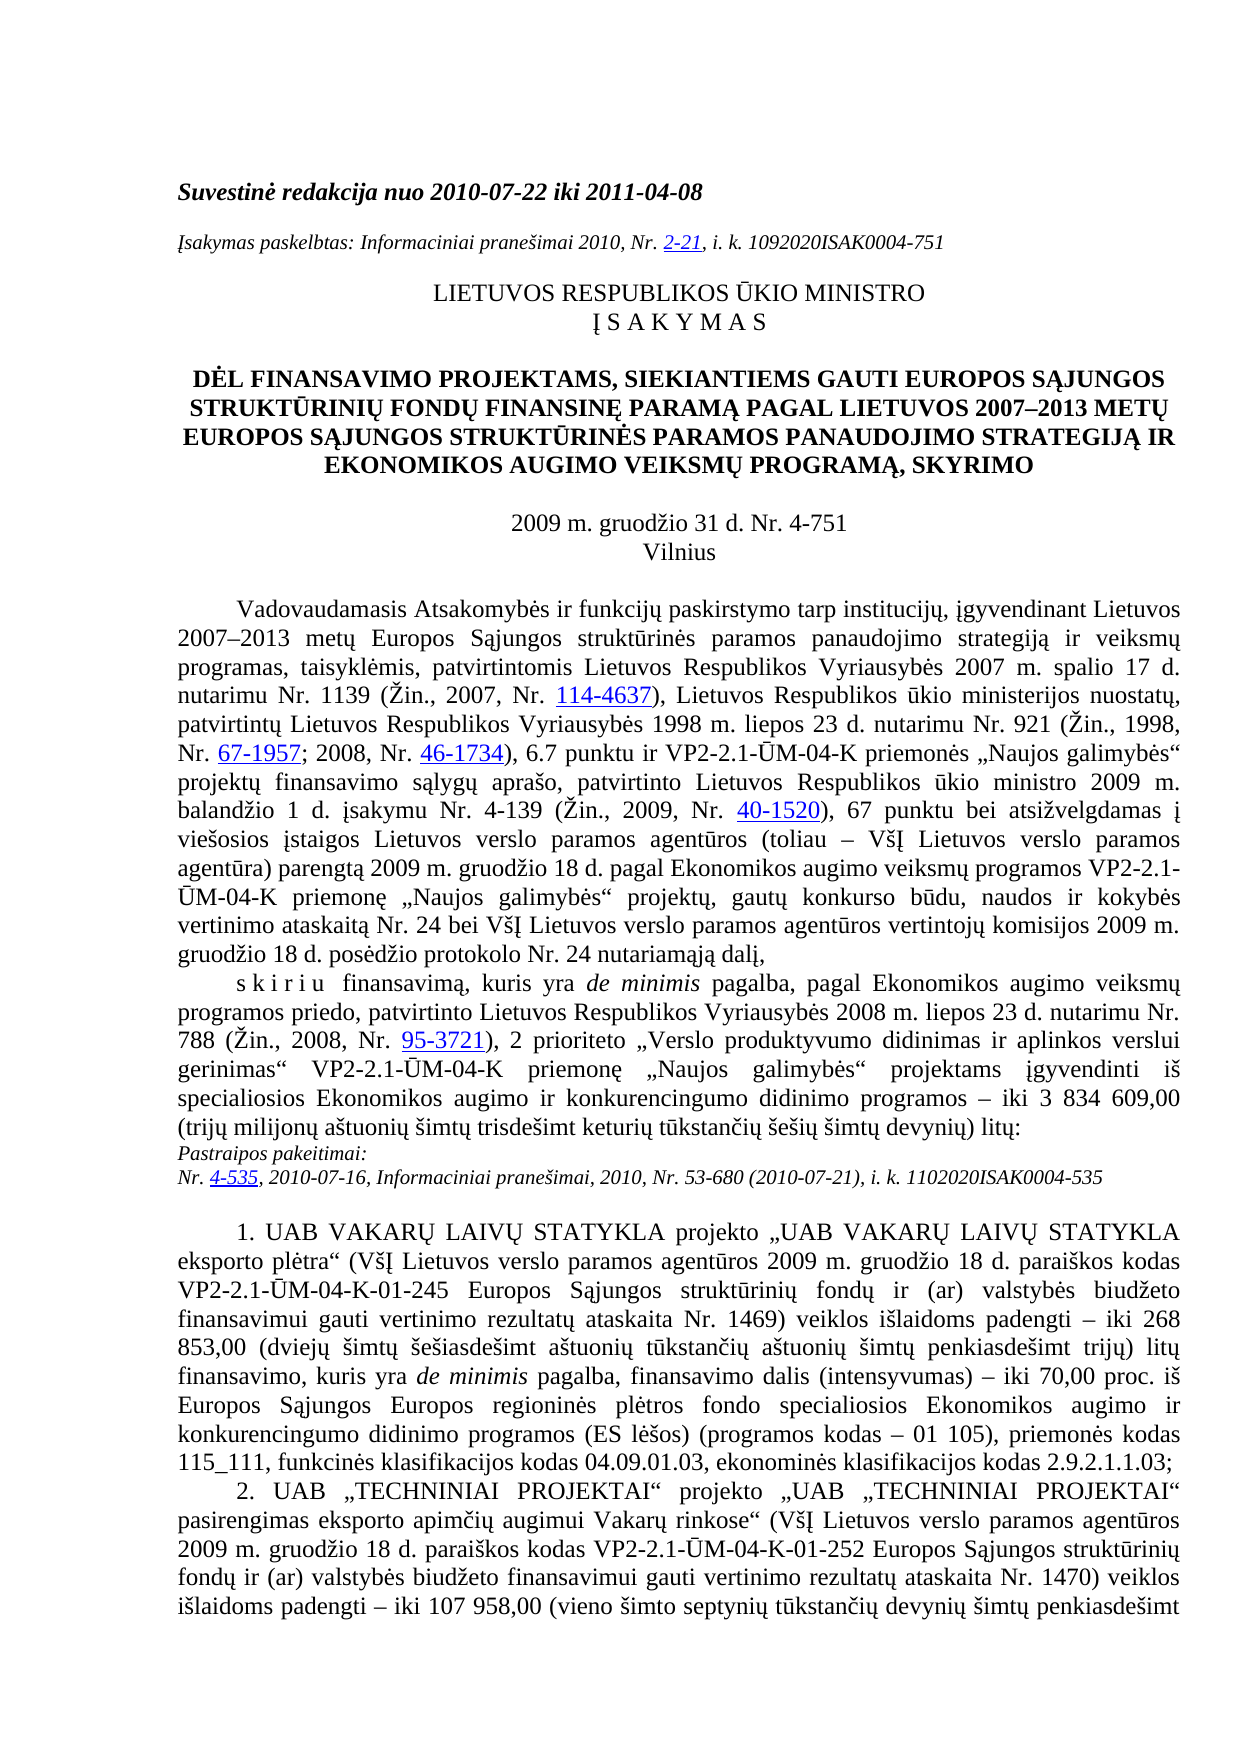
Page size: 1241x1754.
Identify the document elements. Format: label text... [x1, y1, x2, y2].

text skiriu finansavimą, kuris yra de minimis pagalba, pagal Ekonomikos augimo veiksmų programos priedo, patvirtinto Lietuvos Respublikos Vyriausybės 2008 m. liepos 23 d. nutarimu Nr. 788 (Žin., 2008, Nr. 95-3721), 2 prioriteto „Verslo produktyvumo didinimas ir aplinkos verslui gerinimas“ VP2-2.1-ŪM-04-K priemonę „Naujos galimybės“ projektams įgyvendinti iš specialiosios Ekonomikos augimo ir konkurencingumo didinimo programos – iki 3 834 609,00 (trijų milijonų aštuonių šimtų trisdešimt keturių tūkstančių šešių šimtų devynių) litų: [177, 968, 1181, 1141]
text 1. UAB VAKARŲ LAIVŲ STATYKLA projekto „UAB VAKARŲ LAIVŲ STATYKLA eksporto plėtra“ (VšĮ Lietuvos verslo paramos agentūros 2009 m. gruodžio 18 d. paraiškos kodas VP2-2.1-ŪM-04-K-01-245 Europos Sąjungos struktūrinių fondų ir (ar) valstybės biudžeto finansavimui gauti vertinimo rezultatų ataskaita Nr. 1469) veiklos išlaidoms padengti – iki 268 853,00 (dviejų šimtų šešiasdešimt aštuonių tūkstančių aštuonių šimtų penkiasdešimt trijų) litų finansavimo, kuris yra de minimis pagalba, finansavimo dalis (intensyvumas) – iki 70,00 proc. iš Europos Sąjungos Europos regioninės plėtros fondo specialiosios Ekonomikos augimo ir konkurencingumo didinimo programos (ES lėšos) (programos kodas – 01 105), priemonės kodas 115_111, funkcinės klasifikacijos kodas 04.09.01.03, ekonominės klasifikacijos kodas 2.9.2.1.1.03; [177, 1217, 1181, 1476]
text Vilnius [177, 537, 1181, 566]
text LIETUVOS RESPUBLIKOS ŪKIO MINISTRO [177, 278, 1181, 307]
text 2009 m. gruodžio 31 d. Nr. 4-751 [177, 508, 1181, 537]
text 2. UAB „TECHNINIAI PROJEKTAI“ projekto „UAB „TECHNINIAI PROJEKTAI“ pasirengimas eksporto apimčių augimui Vakarų rinkose“ (VšĮ Lietuvos verslo paramos agentūros 2009 m. gruodžio 18 d. paraiškos kodas VP2-2.1-ŪM-04-K-01-252 Europos Sąjungos struktūrinių fondų ir (ar) valstybės biudžeto finansavimui gauti vertinimo rezultatų ataskaita Nr. 1470) veiklos išlaidoms padengti – iki 107 958,00 (vieno šimto septynių tūkstančių devynių šimtų penkiasdešimt [177, 1476, 1181, 1620]
text Vadovaudamasis Atsakomybės ir funkcijų paskirstymo tarp institucijų, įgyvendinant Lietuvos 2007–2013 metų Europos Sąjungos struktūrinės paramos panaudojimo strategiją ir veiksmų programas, taisyklėmis, patvirtintomis Lietuvos Respublikos Vyriausybės 2007 m. spalio 17 d. nutarimu Nr. 1139 (Žin., 2007, Nr. 114-4637), Lietuvos Respublikos ūkio ministerijos nuostatų, patvirtintų Lietuvos Respublikos Vyriausybės 1998 m. liepos 23 d. nutarimu Nr. 921 (Žin., 1998, Nr. 67-1957; 2008, Nr. 46-1734), 6.7 punktu ir VP2-2.1-ŪM-04-K priemonės „Naujos galimybės“ projektų finansavimo sąlygų aprašo, patvirtinto Lietuvos Respublikos ūkio ministro 2009 m. balandžio 1 d. įsakymu Nr. 4-139 (Žin., 2009, Nr. 40-1520), 67 punktu bei atsižvelgdamas į viešosios įstaigos Lietuvos verslo paramos agentūros (toliau – VšĮ Lietuvos verslo paramos agentūra) parengtą 2009 m. gruodžio 18 d. pagal Ekonomikos augimo veiksmų programos VP2-2.1-ŪM-04-K priemonę „Naujos galimybės“ projektų, gautų konkurso būdu, naudos ir kokybės vertinimo ataskaitą Nr. 24 bei VšĮ Lietuvos verslo paramos agentūros vertintojų komisijos 2009 m. gruodžio 18 d. posėdžio protokolo Nr. 24 nutariamąją dalį, [177, 594, 1181, 968]
text Suvestinė redakcija nuo 2010-07-22 iki 2011-04-08 [177, 177, 1181, 206]
text Nr. 4-535, 2010-07-16, Informaciniai pranešimai, 2010, Nr. 53-680 (2010-07-21), i. k. 1102020ISAK0004-535 [177, 1165, 1181, 1189]
text Pastraipos pakeitimai: [177, 1141, 1181, 1165]
text ĮSAKYMAS [177, 307, 1181, 336]
text DĖL FINANSAVIMO PROJEKTAMS, SIEKIANTIEMS GAUTI EUROPOS SĄJUNGOS STRUKTŪRINIŲ FONDŲ FINANSINĘ PARAMĄ PAGAL LIETUVOS 2007–2013 METŲ EUROPOS SĄJUNGOS STRUKTŪRINĖS PARAMOS PANAUDOJIMO STRATEGIJĄ IR EKONOMIKOS AUGIMO VEIKSMŲ PROGRAMĄ, SKYRIMO [177, 364, 1181, 479]
text Įsakymas paskelbtas: Informaciniai pranešimai 2010, Nr. 2-21, i. k. 1092020ISAK0004-751 [177, 230, 1181, 254]
